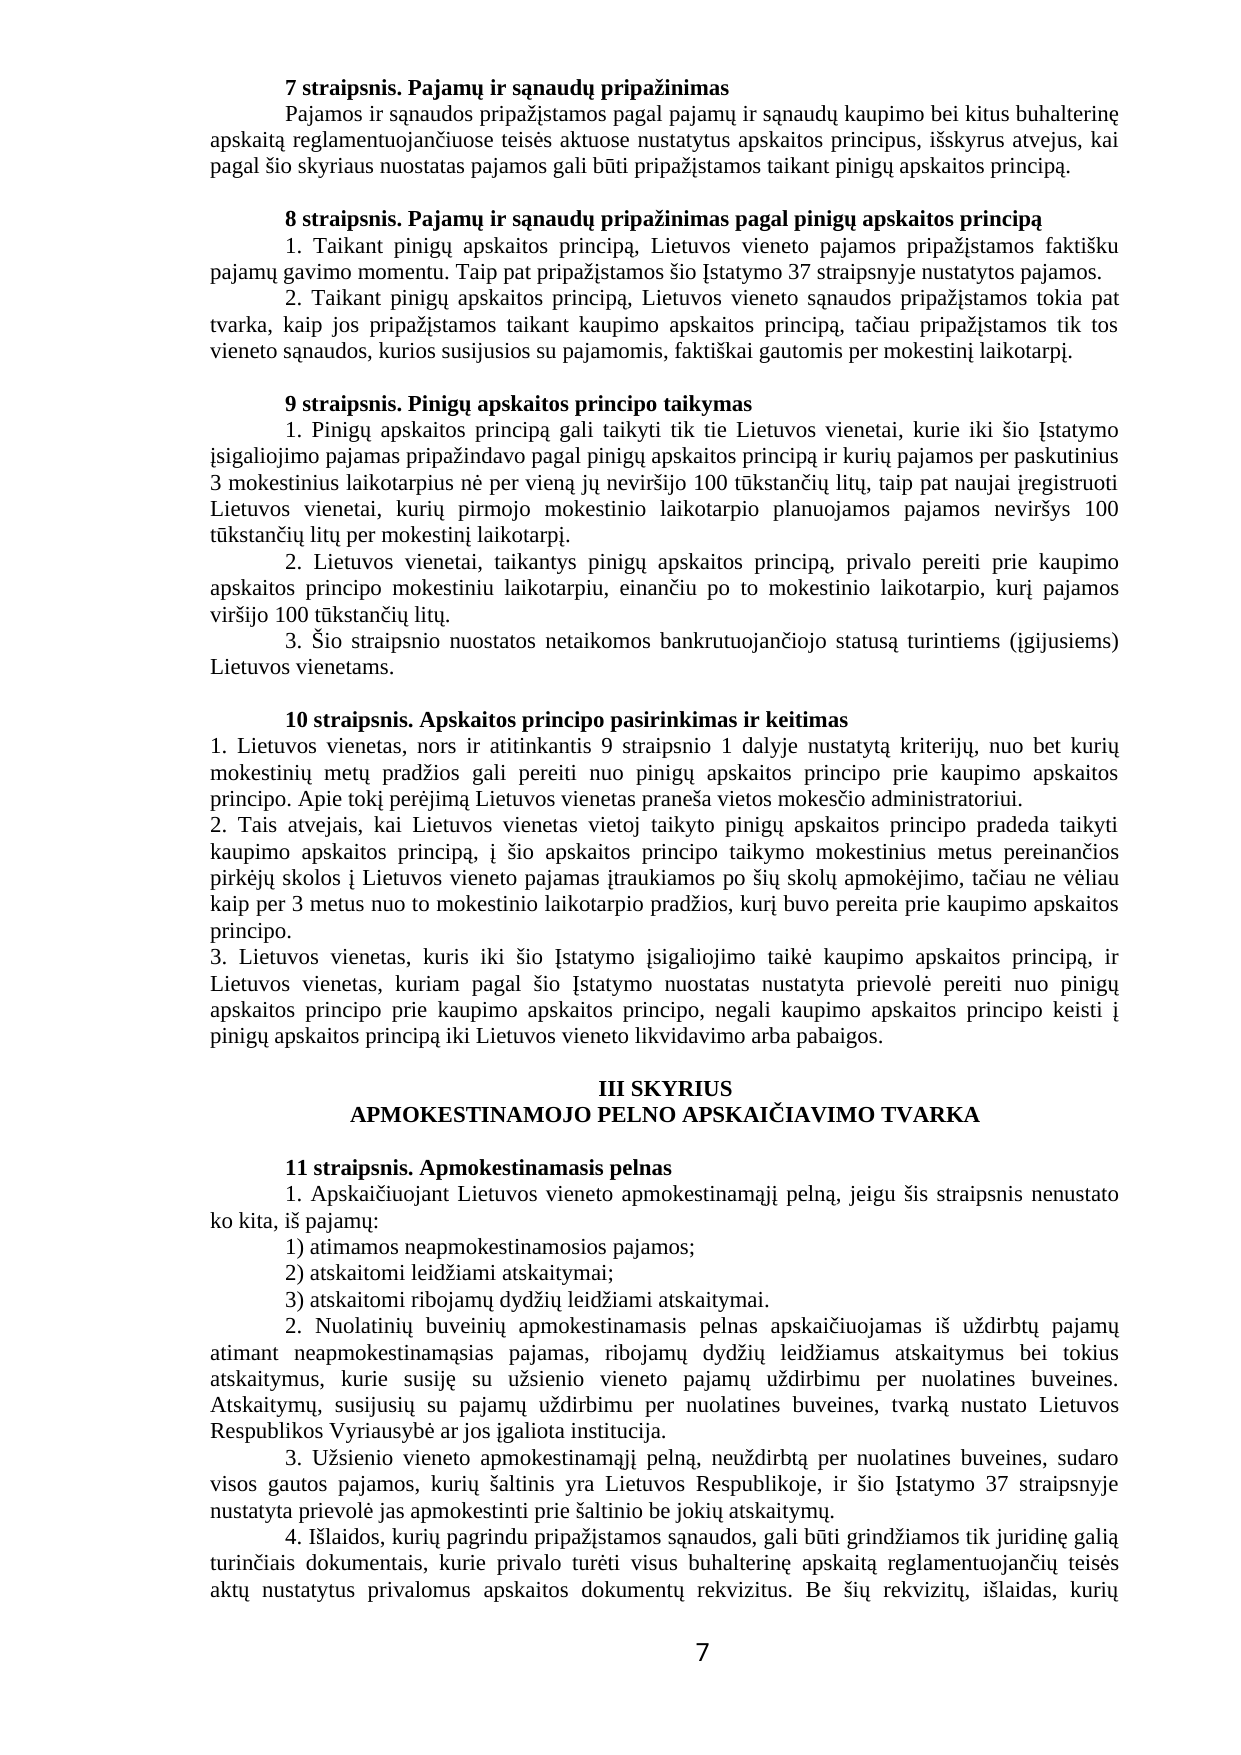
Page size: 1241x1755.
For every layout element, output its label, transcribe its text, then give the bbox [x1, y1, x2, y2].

text 3) atskaitomi ribojamų dydžių leidžiami atskaitymai. [210, 1286, 1120, 1312]
text 2. Lietuvos vienetai, taikantys pinigų apskaitos principą, privalo pereiti prie kaupimo apskaitos principo mokestiniu laikotarpiu, einančiu po to mokestinio laikotarpio, kurį pajamos viršijo 100 tūkstančių litų. [210, 548, 1120, 627]
text 2. Nuolatinių buveinių apmokestinamasis pelnas apskaičiuojamas iš uždirbtų pajamų atimant neapmokestinamąsias pajamas, ribojamų dydžių leidžiamus atskaitymus bei tokius atskaitymus, kurie susiję su užsienio vieneto pajamų uždirbimu per nuolatines buveines. Atskaitymų, susijusių su pajamų uždirbimu per nuolatines buveines, tvarką nustato Lietuvos Respublikos Vyriausybė ar jos įgaliota institucija. [210, 1312, 1120, 1444]
text 3. Užsienio vieneto apmokestinamąjį pelną, neuždirbtą per nuolatines buveines, sudaro visos gautos pajamos, kurių šaltinis yra Lietuvos Respublikoje, ir šio Įstatymo 37 straipsnyje nustatyta prievolė jas apmokestinti prie šaltinio be jokių atskaitymų. [210, 1444, 1120, 1523]
text 3. Lietuvos vienetas, kuris iki šio Įstatymo įsigaliojimo taikė kaupimo apskaitos principą, ir Lietuvos vienetas, kuriam pagal šio Įstatymo nuostatas nustatyta prievolė pereiti nuo pinigų apskaitos principo prie kaupimo apskaitos principo, negali kaupimo apskaitos principo keisti į pinigų apskaitos principą iki Lietuvos vieneto likvidavimo arba pabaigos. [210, 943, 1120, 1049]
text 10 straipsnis. Apskaitos principo pasirinkimas ir keitimas [210, 706, 1120, 732]
text 1. Lietuvos vienetas, nors ir atitinkantis 9 straipsnio 1 dalyje nustatytą kriterijų, nuo bet kurių mokestinių metų pradžios gali pereiti nuo pinigų apskaitos principo prie kaupimo apskaitos principo. Apie tokį perėjimą Lietuvos vienetas praneša vietos mokesčio administratoriui. [210, 732, 1120, 811]
text 1. Taikant pinigų apskaitos principą, Lietuvos vieneto pajamos pripažįstamos faktišku pajamų gavimo momentu. Taip pat pripažįstamos šio Įstatymo 37 straipsnyje nustatytos pajamos. [210, 232, 1120, 284]
text 1. Apskaičiuojant Lietuvos vieneto apmokestinamąjį pelną, jeigu šis straipsnis nenustato ko kita, iš pajamų: [210, 1180, 1120, 1233]
text 4. Išlaidos, kurių pagrindu pripažįstamos sąnaudos, gali būti grindžiamos tik juridinę galią turinčiais dokumentais, kurie privalo turėti visus buhalterinę apskaitą reglamentuojančių teisės aktų nustatytus privalomus apskaitos dokumentų rekvizitus. Be šių rekvizitų, išlaidas, kurių [210, 1523, 1120, 1602]
text 7 straipsnis. Pajamų ir sąnaudų pripažinimas [210, 73, 1120, 100]
text 1. Pinigų apskaitos principą gali taikyti tik tie Lietuvos vienetai, kurie iki šio Įstatymo įsigaliojimo pajamas pripažindavo pagal pinigų apskaitos principą ir kurių pajamos per paskutinius 3 mokestinius laikotarpius nė per vieną jų neviršijo 100 tūkstančių litų, taip pat naujai įregistruoti Lietuvos vienetai, kurių pirmojo mokestinio laikotarpio planuojamos pajamos neviršys 100 tūkstančių litų per mokestinį laikotarpį. [210, 416, 1120, 548]
text 2. Taikant pinigų apskaitos principą, Lietuvos vieneto sąnaudos pripažįstamos tokia pat tvarka, kaip jos pripažįstamos taikant kaupimo apskaitos principą, tačiau pripažįstamos tik tos vieneto sąnaudos, kurios susijusios su pajamomis, faktiškai gautomis per mokestinį laikotarpį. [210, 284, 1120, 363]
text 3. Šio straipsnio nuostatos netaikomos bankrutuojančiojo statusą turintiems (įgijusiems) Lietuvos vienetams. [210, 627, 1120, 680]
text 1) atimamos neapmokestinamosios pajamos; [210, 1233, 1120, 1259]
text Pajamos ir sąnaudos pripažįstamos pagal pajamų ir sąnaudų kaupimo bei kitus buhalterinę apskaitą reglamentuojančiuose teisės aktuose nustatytus apskaitos principus, išskyrus atvejus, kai pagal šio skyriaus nuostatas pajamos gali būti pripažįstamos taikant pinigų apskaitos principą. [210, 100, 1120, 179]
text APMOKESTINAMOJO PELNO APSKAIČIAVIMO TVARKA [210, 1101, 1120, 1128]
text 11 straipsnis. Apmokestinamasis pelnas [210, 1154, 1120, 1180]
text 2. Tais atvejais, kai Lietuvos vienetas vietoj taikyto pinigų apskaitos principo pradeda taikyti kaupimo apskaitos principą, į šio apskaitos principo taikymo mokestinius metus pereinančios pirkėjų skolos į Lietuvos vieneto pajamas įtraukiamos po šių skolų apmokėjimo, tačiau ne vėliau kaip per 3 metus nuo to mokestinio laikotarpio pradžios, kurį buvo pereita prie kaupimo apskaitos principo. [210, 811, 1120, 943]
text 8 straipsnis. Pajamų ir sąnaudų pripažinimas pagal pinigų apskaitos principą [285, 205, 1120, 232]
text 9 straipsnis. Pinigų apskaitos principo taikymas [210, 390, 1120, 416]
subtitle III SKYRIUS [210, 1075, 1120, 1101]
text 2) atskaitomi leidžiami atskaitymai; [210, 1259, 1120, 1286]
